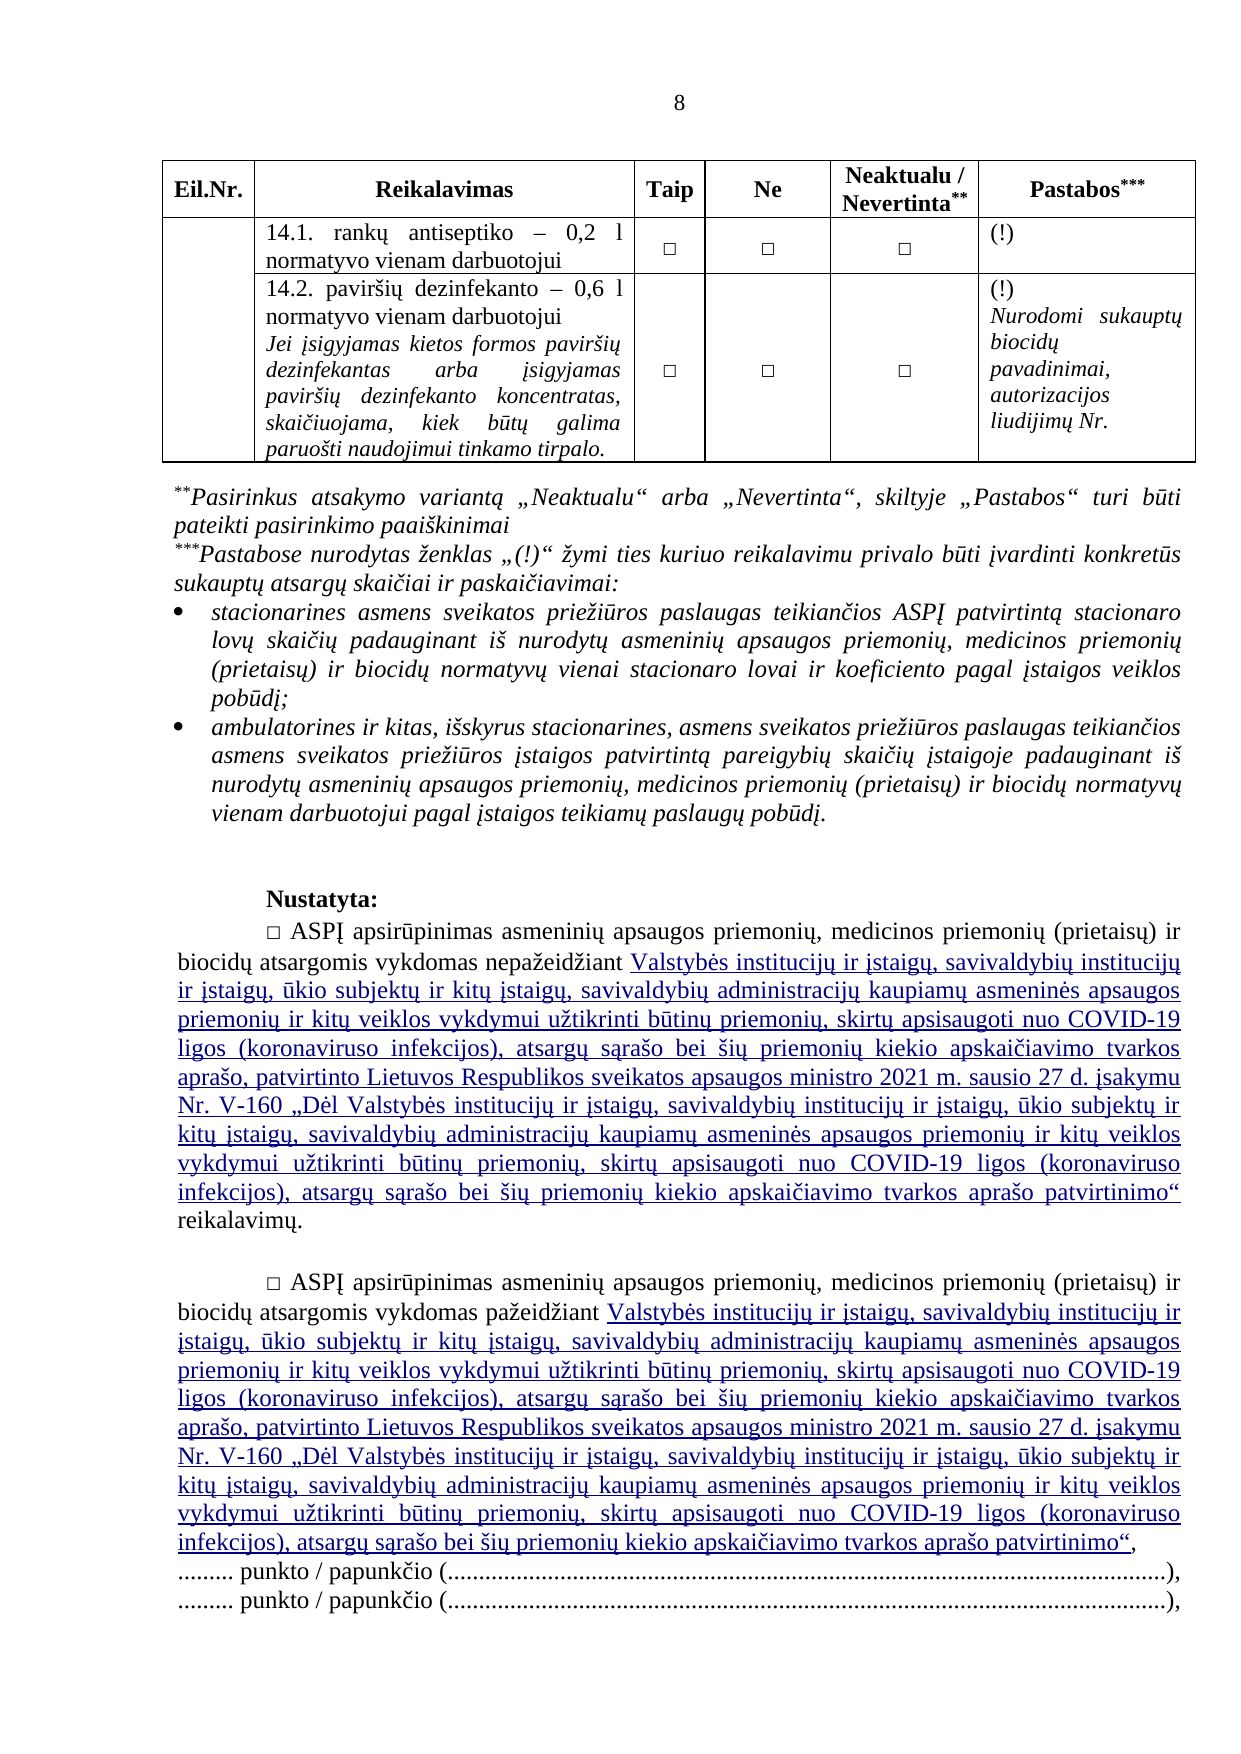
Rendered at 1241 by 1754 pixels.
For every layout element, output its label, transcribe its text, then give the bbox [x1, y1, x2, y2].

table_cell [163, 218, 254, 461]
table_cell ☐ [635, 274, 704, 461]
table_header Eil.Nr. [163, 161, 254, 217]
text vykdymui užtikrinti būtinų priemonių, skirtų apsisaugoti nuo COVID-19 ligos (koronaviruso [177, 1496, 1181, 1523]
text vykdymui užtikrinti būtinų priemonių, skirtų apsisaugoti nuo COVID-19 ligos (koronaviruso [177, 1145, 1181, 1173]
text aprašo, patvirtinto Lietuvos Respublikos sveikatos apsaugos ministro 2021 m. sausio 27 d. įsakymu [177, 1059, 1181, 1087]
text Nustatyta: [177, 884, 1181, 913]
table_cell (!) Nurodomi sukauptų biocidų pavadinimai, autorizacijos liudijimų Nr. [979, 274, 1195, 461]
table_cell ☐ [635, 218, 704, 273]
table_cell ☐ [706, 274, 830, 461]
text infekcijos), atsargų sąrašo bei šių priemonių kiekio apskaičiavimo tvarkos aprašo patvirtinimo“ [177, 1174, 1181, 1202]
text ☐ ASPĮ apsirūpinimas asmeninių apsaugos priemonių, medicinos priemonių (prietaisų) ir biocidų atsargomis vykdomas pažeidžiant Valstybės institucijų ir įstaigų, savivaldybių institucijų ir įstaigų, ūkio subjektų ir kitų įstaigų, savivaldybių administracijų kaupiamų asmeninės apsaugos [177, 1263, 1181, 1351]
table_cell ☐ [706, 218, 830, 273]
table_header Pastabos*** [979, 161, 1195, 217]
text ......... punkto / papunkčio (...................................................................................................................), [177, 1585, 1181, 1613]
table_cell 14.2. paviršių dezinfekanto – 0,6 l normatyvo vienam darbuotojui Jei įsigyjamas kietos formos paviršių dezinfekantas arba įsigyjamas paviršių dezinfekanto koncentratas, skaičiuojama, kiek būtų galima paruošti naudojimui tinkamo tirpalo. [255, 274, 634, 461]
table_cell (!) [979, 218, 1195, 273]
text kitų įstaigų, savivaldybių administracijų kaupiamų asmeninės apsaugos priemonių ir kitų veiklos [177, 1467, 1181, 1495]
text aprašo, patvirtinto Lietuvos Respublikos sveikatos apsaugos ministro 2021 m. sausio 27 d. įsakymu [177, 1409, 1181, 1437]
table_header Taip [635, 161, 704, 217]
text priemonių ir kitų veiklos vykdymui užtikrinti būtinų priemonių, skirtų apsisaugoti nuo COVID-19 [177, 1352, 1181, 1380]
table_cell ☐ [831, 218, 978, 273]
text ......... punkto / papunkčio (...................................................................................................................), [177, 1556, 1181, 1585]
table_header Ne [706, 161, 830, 217]
text kitų įstaigų, savivaldybių administracijų kaupiamų asmeninės apsaugos priemonių ir kitų veiklos [177, 1117, 1181, 1144]
table_cell ☐ [831, 274, 978, 461]
text reikalavimų. [177, 1203, 1181, 1234]
table_header Reikalavimas [255, 161, 634, 217]
text ligos (koronaviruso infekcijos), atsargų sąrašo bei šių priemonių kiekio apskaičiavimo tvarkos [177, 1381, 1181, 1408]
table_cell 14.1. rankų antiseptiko – 0,2 l normatyvo vienam darbuotojui [255, 218, 634, 273]
table_cell **Pasirinkus atsakymo variantą „Neaktualu“ arba „Nevertinta“, skiltyje „Pastabos“ turi būti pateikti pasirinkimo paaiškinimai ***Pastabose nurodytas ženklas „(!)“ žymi ties kuriuo reikalavimu privalo būti įvardinti konkretūs sukauptų atsargų skaičiai ir paskaičiavimai:  stacionarines asmens sveikatos priežiūros paslaugas teikiančios ASPĮ patvirtintą stacionaro lovų skaičių padauginant iš nurodytų asmeninių apsaugos priemonių, medicinos priemonių (prietaisų) ir biocidų normatyvų vienai stacionaro lovai ir koeficiento pagal įstaigos veiklos pobūdį;  ambulatorines ir kitas, išskyrus stacionarines, asmens sveikatos priežiūros paslaugas teikiančios asmens sveikatos priežiūros įstaigos patvirtintą pareigybių skaičių įstaigoje padauginant iš nurodytų asmeninių apsaugos priemonių, medicinos priemonių (prietaisų) ir biocidų normatyvų vienam darbuotojui pagal įstaigos teikiamų paslaugų pobūdį. [163, 463, 1196, 855]
text ☐ ASPĮ apsirūpinimas asmeninių apsaugos priemonių, medicinos priemonių (prietaisų) ir biocidų atsargomis vykdomas nepažeidžiant Valstybės institucijų ir įstaigų, savivaldybių institucijų ir įstaigų, ūkio subjektų ir kitų įstaigų, savivaldybių administracijų kaupiamų asmeninės apsaugos [177, 913, 1181, 1001]
text infekcijos), atsargų sąrašo bei šių priemonių kiekio apskaičiavimo tvarkos aprašo patvirtinimo“, [177, 1524, 1181, 1556]
text Nr. V-160 „Dėl Valstybės institucijų ir įstaigų, savivaldybių institucijų ir įstaigų, ūkio subjektų ir [177, 1088, 1181, 1116]
table_header Neaktualu / Nevertinta** [831, 161, 978, 217]
text ligos (koronaviruso infekcijos), atsargų sąrašo bei šių priemonių kiekio apskaičiavimo tvarkos [177, 1030, 1181, 1058]
text priemonių ir kitų veiklos vykdymui užtikrinti būtinų priemonių, skirtų apsisaugoti nuo COVID-19 [177, 1002, 1181, 1029]
text Nr. V-160 „Dėl Valstybės institucijų ir įstaigų, savivaldybių institucijų ir įstaigų, ūkio subjektų ir [177, 1438, 1181, 1466]
